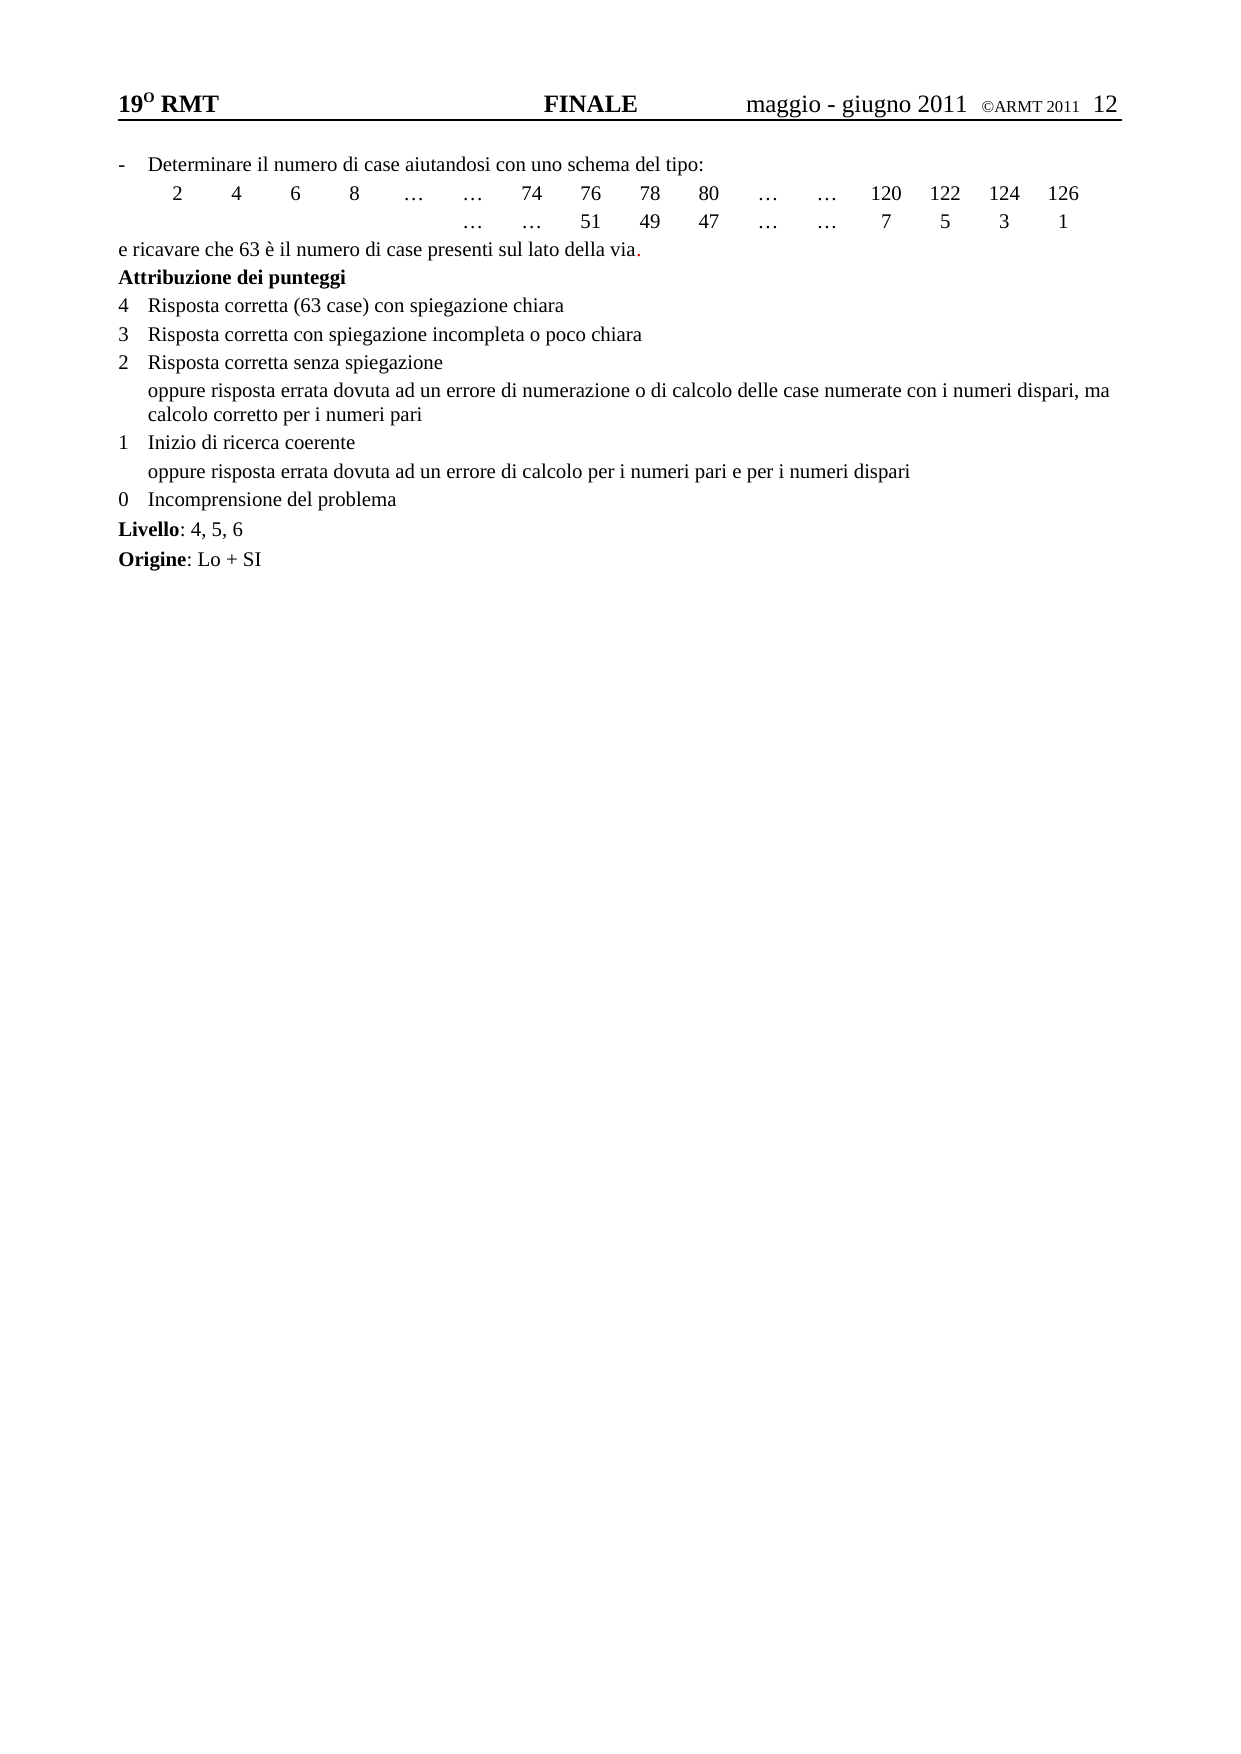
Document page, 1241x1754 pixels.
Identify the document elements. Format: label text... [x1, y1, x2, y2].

text oppure risposta errata dovuta ad un errore di numerazione o di calcolo delle case numerate con i numeri dispari, ma calcolo corretto per i numeri pari [118, 378, 1122, 426]
subtitle Livello: 4, 5, 6 [118, 517, 1122, 541]
text … … 51 49 47 … … 7 5 3 1 [118, 209, 1122, 233]
text 1 Inizio di ricerca coerente [118, 430, 1122, 454]
text oppure risposta errata dovuta ad un errore di calcolo per i numeri pari e per i numeri dispari [118, 458, 1122, 483]
text 3 Risposta corretta con spiegazione incompleta o poco chiara [118, 322, 1122, 346]
text 2 Risposta corretta senza spiegazione [118, 350, 1122, 374]
text 2 4 6 8 … … 74 76 78 80 … … 120 122 124 126 [118, 180, 1122, 204]
text - Determinare il numero di case aiutandosi con uno schema del tipo: [118, 152, 1122, 176]
text e ricavare che 63 è il numero di case presenti sul lato della via. [118, 237, 1122, 261]
text 0 Incomprensione del problema [118, 487, 1122, 511]
text 4 Risposta corretta (63 case) con spiegazione chiara [118, 293, 1122, 317]
text Origine: Lo + SI [118, 547, 1122, 571]
text Attribuzione dei punteggi [118, 265, 1122, 289]
